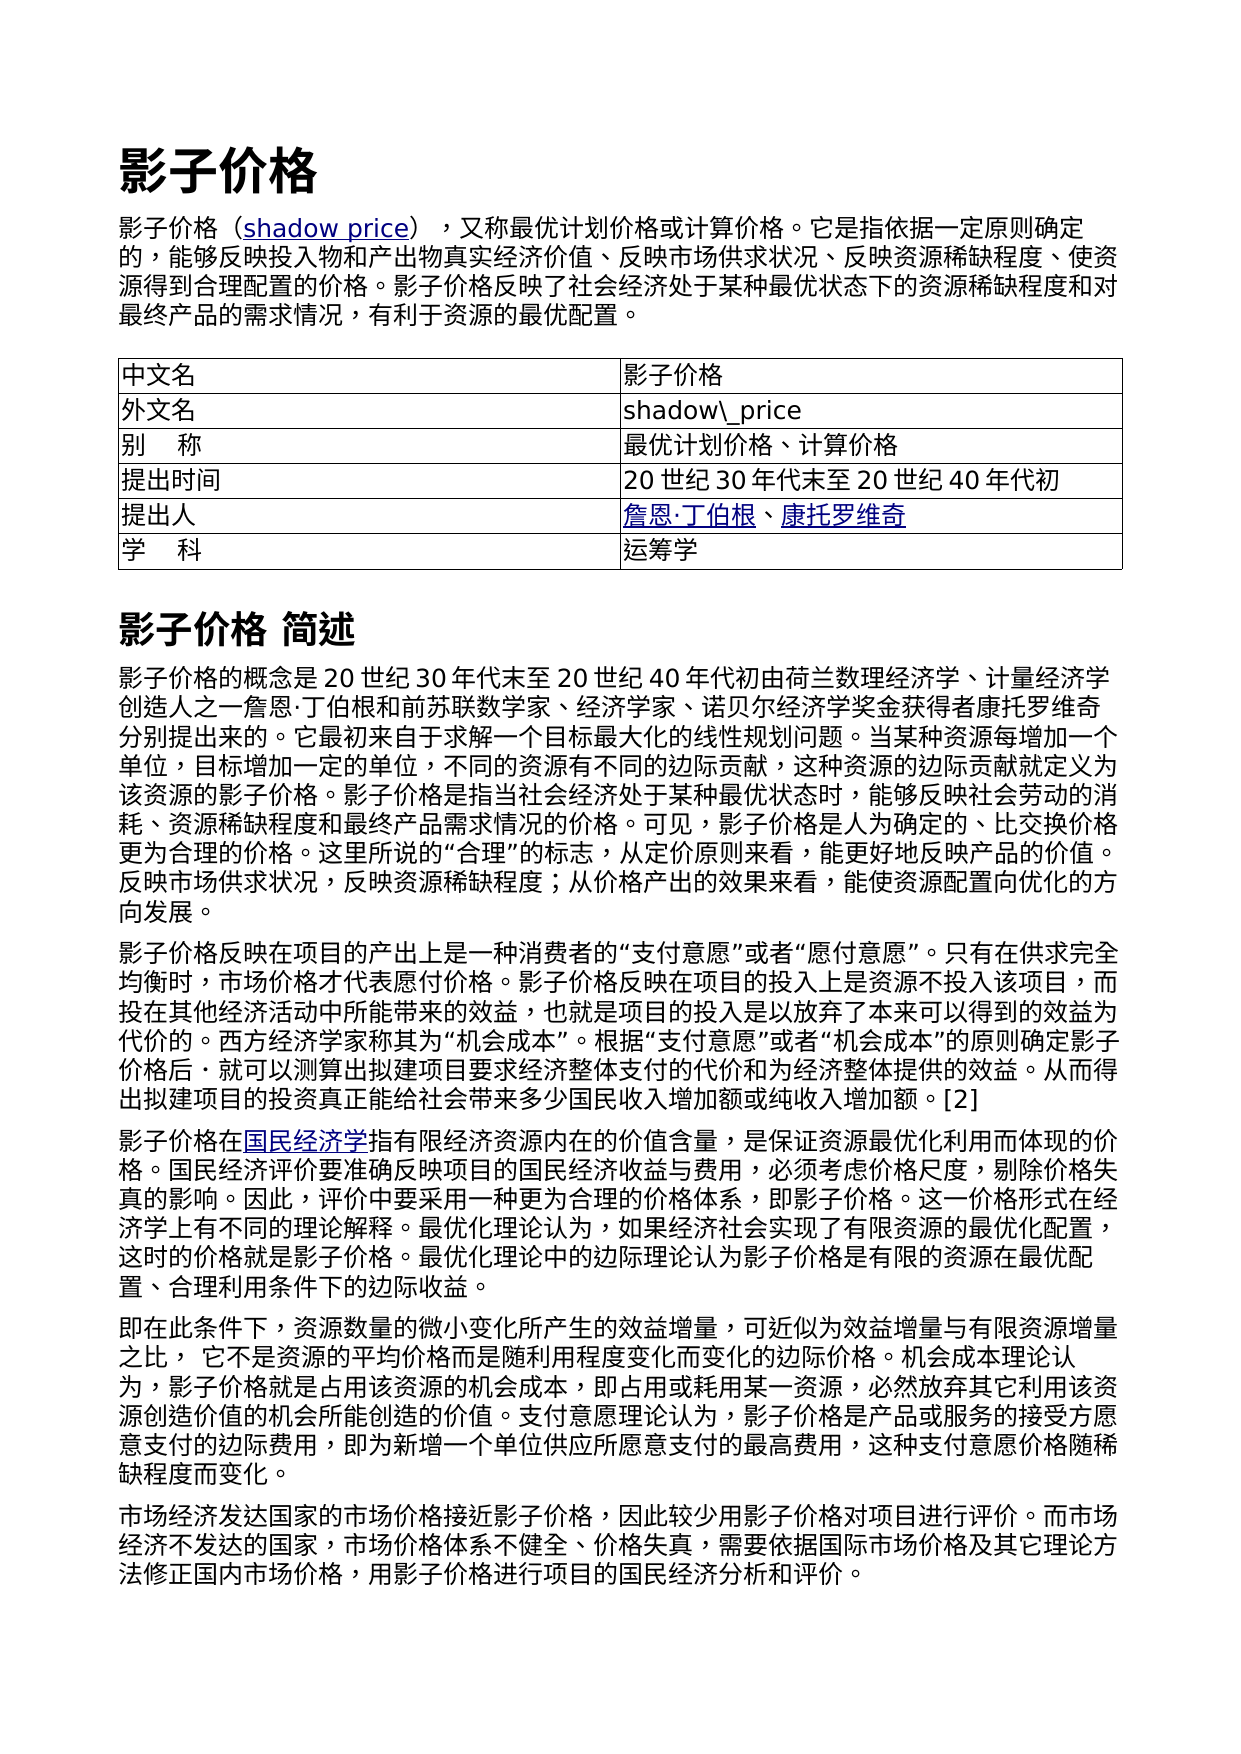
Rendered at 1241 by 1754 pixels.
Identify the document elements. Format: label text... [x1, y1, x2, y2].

table_cell 学 科 [119, 534, 620, 568]
table_cell shadow\_price [621, 394, 1122, 428]
table_cell 提出人 [119, 499, 620, 533]
table_cell 最优计划价格、计算价格 [621, 429, 1122, 463]
subtitle 影子价格 [118, 143, 1122, 201]
table_header 影子价格 [621, 359, 1122, 393]
text 影子价格（shadow price），又称最优计划价格或计算价格。它是指依据一定原则确定的，能够反映投入物和产出物真实经济价值、反映市场供求状况、反映资源稀缺程度、使资源得到合理配置的价格。影子价格反映了社会经济处于某种最优状态下的资源稀缺程度和对最终产品的需求情况，有利于资源的最优配置。 [118, 214, 1122, 331]
table_cell 别 称 [119, 429, 620, 463]
text 影子价格反映在项目的产出上是一种消费者的“支付意愿”或者“愿付意愿”。只有在供求完全均衡时，市场价格才代表愿付价格。影子价格反映在项目的投入上是资源不投入该项目，而投在其他经济活动中所能带来的效益，也就是项目的投入是以放弃了本来可以得到的效益为代价的。西方经济学家称其为“机会成本”。根据“支付意愿”或者“机会成本”的原则确定影子价格后．就可以测算出拟建项目要求经济整体支付的代价和为经济整体提供的效益。从而得出拟建项目的投资真正能给社会带来多少国民收入增加额或纯收入增加额。[2] [118, 939, 1122, 1114]
subtitle 影子价格 简述 [118, 608, 1122, 652]
text 市场经济发达国家的市场价格接近影子价格，因此较少用影子价格对项目进行评价。而市场经济不发达的国家，市场价格体系不健全、价格失真，需要依据国际市场价格及其它理论方法修正国内市场价格，用影子价格进行项目的国民经济分析和评价。 [118, 1502, 1122, 1589]
text 影子价格的概念是20世纪30年代末至20世纪40年代初由荷兰数理经济学、计量经济学创造人之一詹恩·丁伯根和前苏联数学家、经济学家、诺贝尔经济学奖金获得者康托罗维奇分别提出来的。它最初来自于求解一个目标最大化的线性规划问题。当某种资源每增加一个单位，目标增加一定的单位，不同的资源有不同的边际贡献，这种资源的边际贡献就定义为该资源的影子价格。影子价格是指当社会经济处于某种最优状态时，能够反映社会劳动的消耗、资源稀缺程度和最终产品需求情况的价格。可见，影子价格是人为确定的、比交换价格更为合理的价格。这里所说的“合理”的标志，从定价原则来看，能更好地反映产品的价值。反映市场供求状况，反映资源稀缺程度；从价格产出的效果来看，能使资源配置向优化的方向发展。 [118, 664, 1122, 927]
table_cell 詹恩·丁伯根、康托罗维奇 [621, 499, 1122, 533]
table_cell 提出时间 [119, 464, 620, 498]
table_cell 20世纪30年代末至20世纪40年代初 [621, 464, 1122, 498]
text 即在此条件下，资源数量的微小变化所产生的效益增量，可近似为效益增量与有限资源增量之比， 它不是资源的平均价格而是随利用程度变化而变化的边际价格。机会成本理论认为，影子价格就是占用该资源的机会成本，即占用或耗用某一资源，必然放弃其它利用该资源创造价值的机会所能创造的价值。支付意愿理论认为，影子价格是产品或服务的接受方愿意支付的边际费用，即为新增一个单位供应所愿意支付的最高费用，这种支付意愿价格随稀缺程度而变化。 [118, 1314, 1122, 1489]
text 影子价格在国民经济学指有限经济资源内在的价值含量，是保证资源最优化利用而体现的价格。国民经济评价要准确反映项目的国民经济收益与费用，必须考虑价格尺度，剔除价格失真的影响。因此，评价中要采用一种更为合理的价格体系，即影子价格。这一价格形式在经济学上有不同的理论解释。最优化理论认为，如果经济社会实现了有限资源的最优化配置，这时的价格就是影子价格。最优化理论中的边际理论认为影子价格是有限的资源在最优配置、合理利用条件下的边际收益。 [118, 1127, 1122, 1302]
table_header 中文名 [119, 359, 620, 393]
table_cell 外文名 [119, 394, 620, 428]
table_cell 运筹学 [621, 534, 1122, 568]
